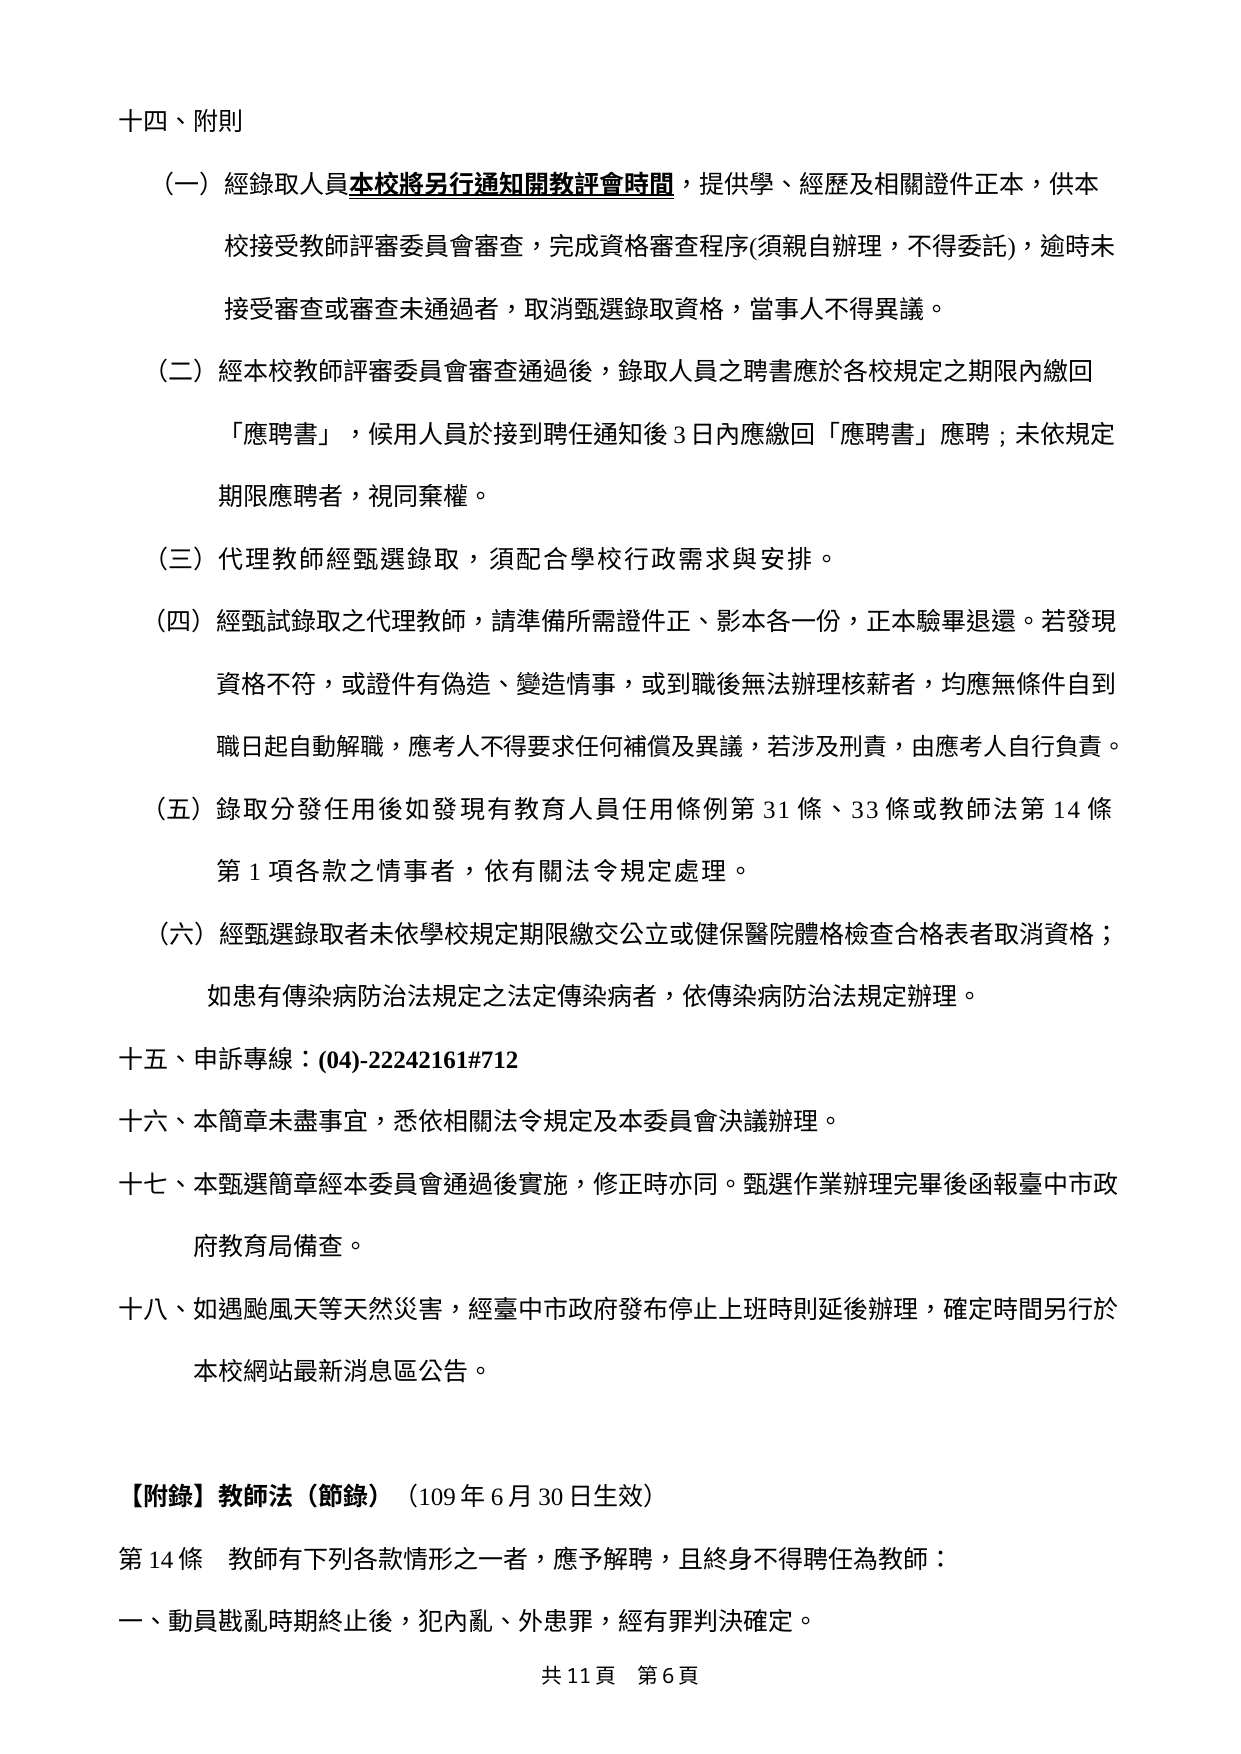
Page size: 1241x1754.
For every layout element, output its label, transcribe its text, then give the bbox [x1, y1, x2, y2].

text （三）代理教師經甄選錄取，須配合學校行政需求與安排。 [118, 516, 1122, 578]
text （五）錄取分發任用後如發現有教育人員任用條例第31條、33條或教師法第14條第1項各款之情事者，依有關法令規定處理。 [141, 766, 1122, 891]
text 第14條 教師有下列各款情形之一者，應予解聘，且終身不得聘任為教師： [118, 1516, 1122, 1578]
text 十六、本簡章未盡事宜，悉依相關法令規定及本委員會決議辦理。 [118, 1078, 1122, 1141]
text （二）經本校教師評審委員會審查通過後，錄取人員之聘書應於各校規定之期限內繳回「應聘書」，候用人員於接到聘任通知後3日內應繳回「應聘書」應聘﹔未依規定期限應聘者，視同棄權。 [143, 328, 1122, 516]
text 十五、申訴專線：(04)-22242161#712 [118, 1016, 1122, 1078]
text 十八、如遇颱風天等天然災害，經臺中市政府發布停止上班時則延後辦理，確定時間另行於本校網站最新消息區公告。 [118, 1266, 1122, 1391]
text 十七、本甄選簡章經本委員會通過後實施，修正時亦同。甄選作業辦理完畢後函報臺中市政府教育局備查。 [118, 1141, 1122, 1266]
text （四）經甄試錄取之代理教師，請準備所需證件正、影本各一份，正本驗畢退還。若發現資格不符，或證件有偽造、變造情事，或到職後無法辦理核薪者，均應無條件自到職日起自動解職，應考人不得要求任何補償及異議，若涉及刑責，由應考人自行負責。 [141, 578, 1122, 766]
text 一、動員戡亂時期終止後，犯內亂、外患罪，經有罪判決確定。 [118, 1578, 1122, 1641]
text 十四、附則 [118, 78, 1122, 141]
text （六）經甄選錄取者未依學校規定期限繳交公立或健保醫院體格檢查合格表者取消資格；如患有傳染病防治法規定之法定傳染病者，依傳染病防治法規定辦理。 [144, 891, 1122, 1016]
text 【附錄】教師法（節錄）（109年6月30日生效） [118, 1453, 1122, 1516]
text （一）經錄取人員本校將另行通知開教評會時間，提供學、經歷及相關證件正本，供本校接受教師評審委員會審查，完成資格審查程序(須親自辦理，不得委託)，逾時未接受審查或審查未通過者，取消甄選錄取資格，當事人不得異議。 [149, 141, 1122, 328]
